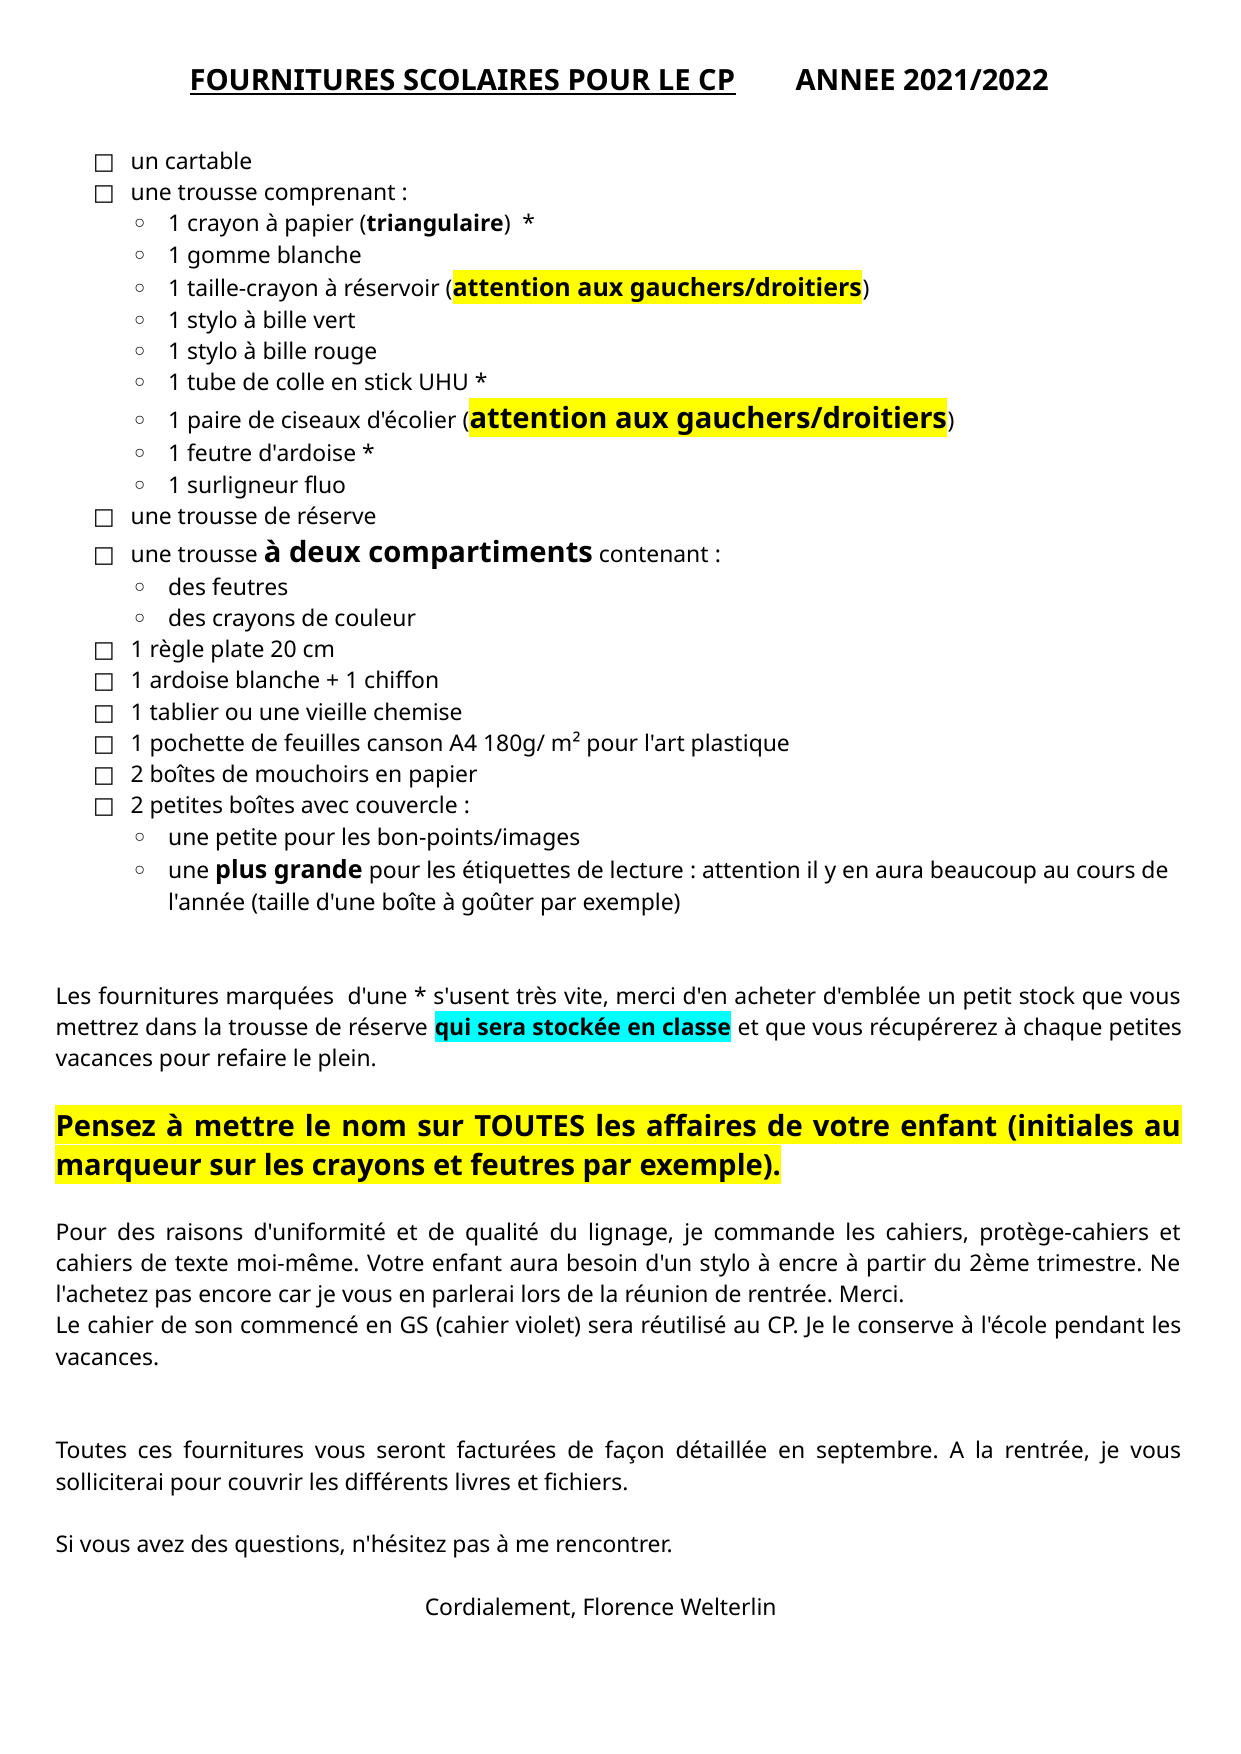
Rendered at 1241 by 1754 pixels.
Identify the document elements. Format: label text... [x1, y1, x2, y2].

list 1 stylo à bille rouge [130, 335, 1182, 366]
list des feutres [130, 571, 1182, 602]
text Les fournitures marquées d'une * s'usent très vite, merci d'en acheter d'emblée un petit stock que vous mettrez dans la trousse de réserve qui sera stockée en classe et que vous récupérerez à chaque petites vacances pour refaire le plein. [55, 980, 1182, 1073]
list une trousse comprenant : [93, 176, 1182, 207]
list un cartable [93, 145, 1182, 176]
list 1 paire de ciseaux d'écolier (attention aux gauchers/droitiers) [130, 398, 1182, 437]
text Si vous avez des questions, n'hésitez pas à me rencontrer. [55, 1528, 1182, 1559]
list 1 tablier ou une vieille chemise [93, 696, 1182, 727]
text Toutes ces fournitures vous seront facturées de façon détaillée en septembre. A la rentrée, je vous solliciterai pour couvrir les différents livres et fichiers. [55, 1434, 1182, 1497]
list 2 petites boîtes avec couvercle : [93, 789, 1182, 821]
list 1 surligneur fluo [130, 468, 1182, 500]
list 1 taille-crayon à réservoir (attention aux gauchers/droitiers) [130, 270, 1182, 304]
list 1 tube de colle en stick UHU * [130, 366, 1182, 398]
list 1 ardoise blanche + 1 chiffon [93, 664, 1182, 696]
list 1 pochette de feuilles canson A4 180g/ m² pour l'art plastique [93, 727, 1182, 758]
list une petite pour les bon-points/images [130, 821, 1182, 852]
list une plus grande pour les étiquettes de lecture : attention il y en aura beaucoup au cours de l'année (taille d'une boîte à goûter par exemple) [130, 852, 1182, 917]
list des crayons de couleur [130, 602, 1182, 633]
text Le cahier de son commencé en GS (cahier violet) sera réutilisé au CP. Je le conserve à l'école pendant les vacances. [55, 1309, 1182, 1372]
list 1 règle plate 20 cm [93, 633, 1182, 664]
list 1 gomme blanche [130, 238, 1182, 270]
text FOURNITURES SCOLAIRES POUR LE CP ANNEE 2021/2022 [55, 60, 1182, 99]
list 1 stylo à bille vert [130, 304, 1182, 335]
text Pour des raisons d'uniformité et de qualité du lignage, je commande les cahiers, protège-cahiers et cahiers de texte moi-même. Votre enfant aura besoin d'un stylo à encre à partir du 2ème trimestre. Ne l'achetez pas encore car je vous en parlerai lors de la réunion de rentrée. Merci. [55, 1215, 1182, 1309]
list une trousse à deux compartiments contenant : [93, 531, 1182, 571]
list 1 feutre d'ardoise * [130, 437, 1182, 468]
list 1 crayon à papier (triangulaire) * [130, 207, 1182, 238]
list une trousse de réserve [93, 500, 1182, 531]
text Cordialement, Florence Welterlin [55, 1590, 1182, 1622]
list 2 boîtes de mouchoirs en papier [93, 758, 1182, 789]
text Pensez à mettre le nom sur TOUTES les affaires de votre enfant (initiales au marqueur sur les crayons et feutres par exemple). [55, 1105, 1182, 1184]
